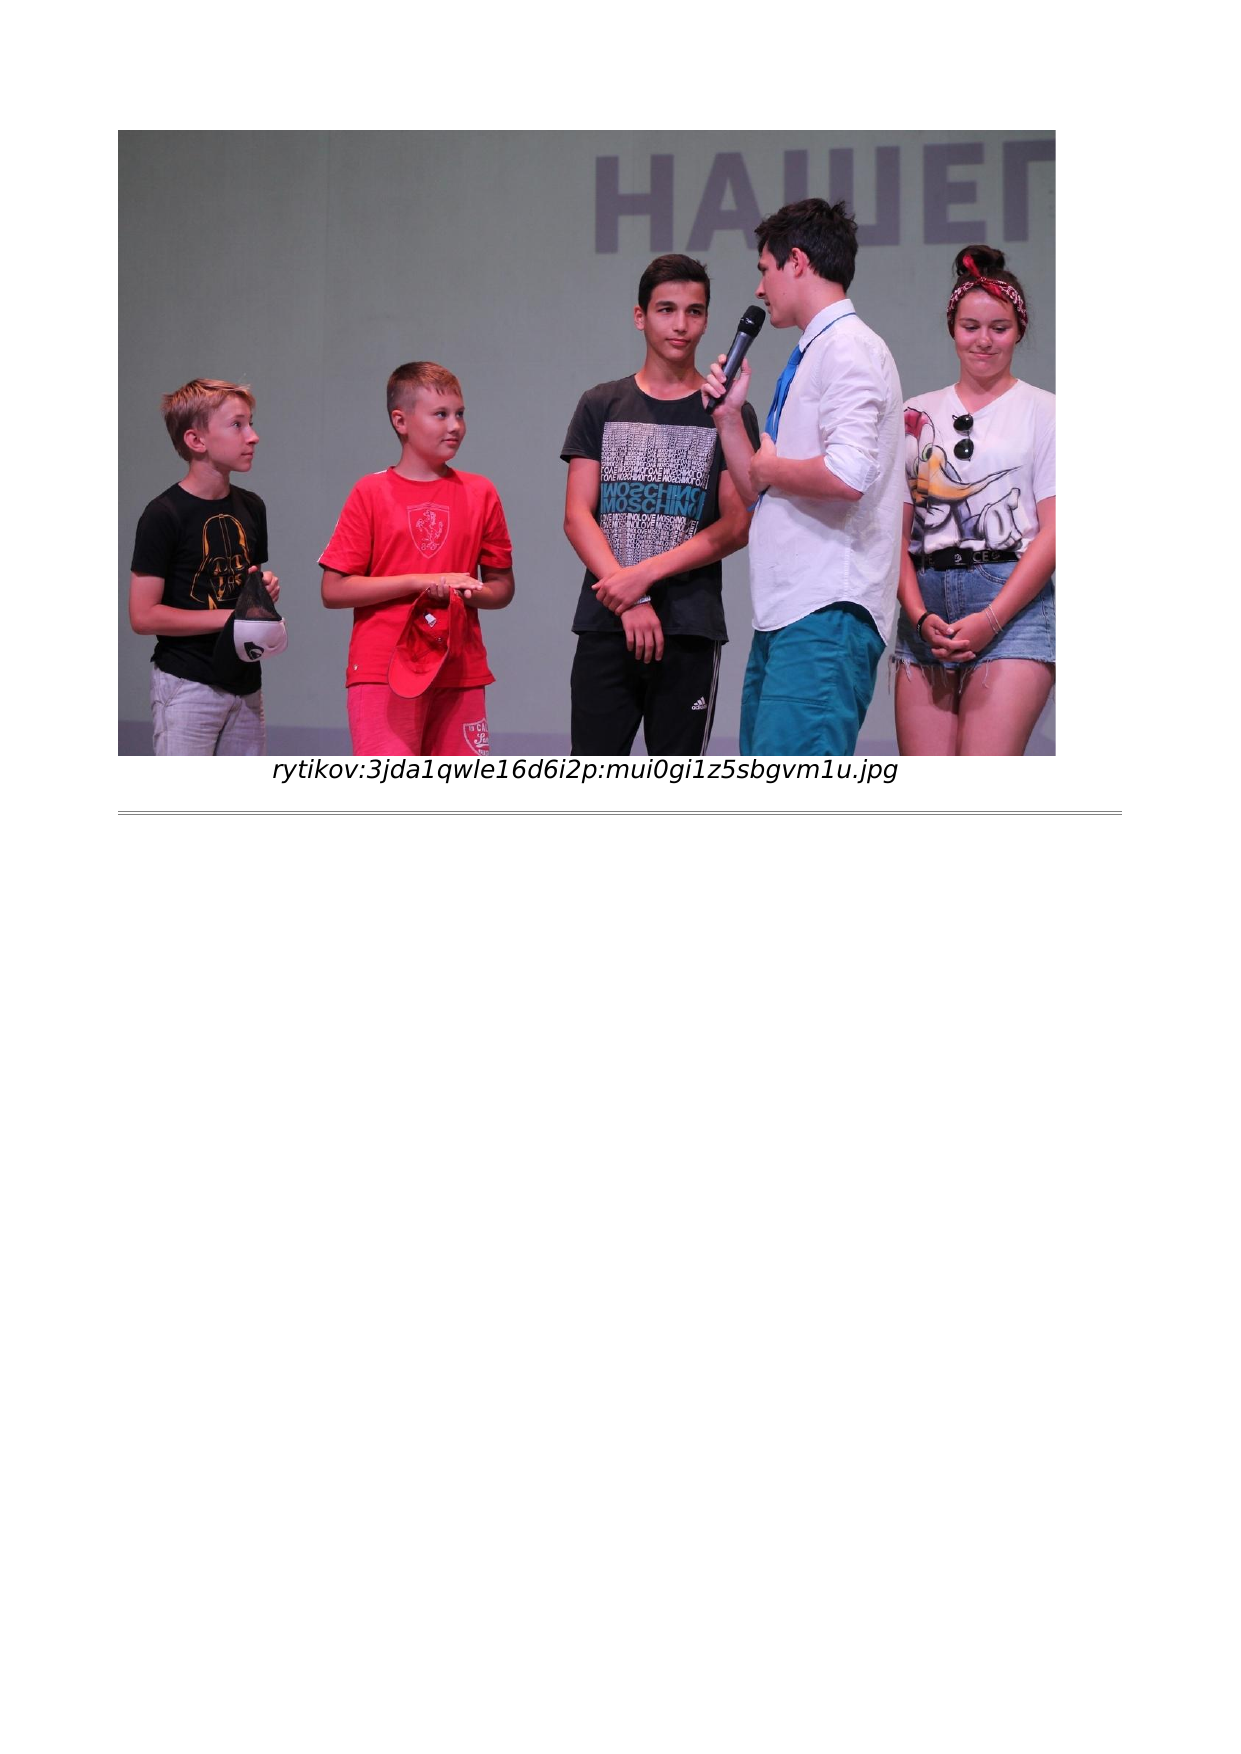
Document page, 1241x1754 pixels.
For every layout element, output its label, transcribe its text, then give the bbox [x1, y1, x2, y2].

text rytikov:3jda1qwle16d6i2p:mui0gi1z5sbgvm1u.jpg [118, 756, 1056, 784]
picture [118, 130, 1056, 756]
